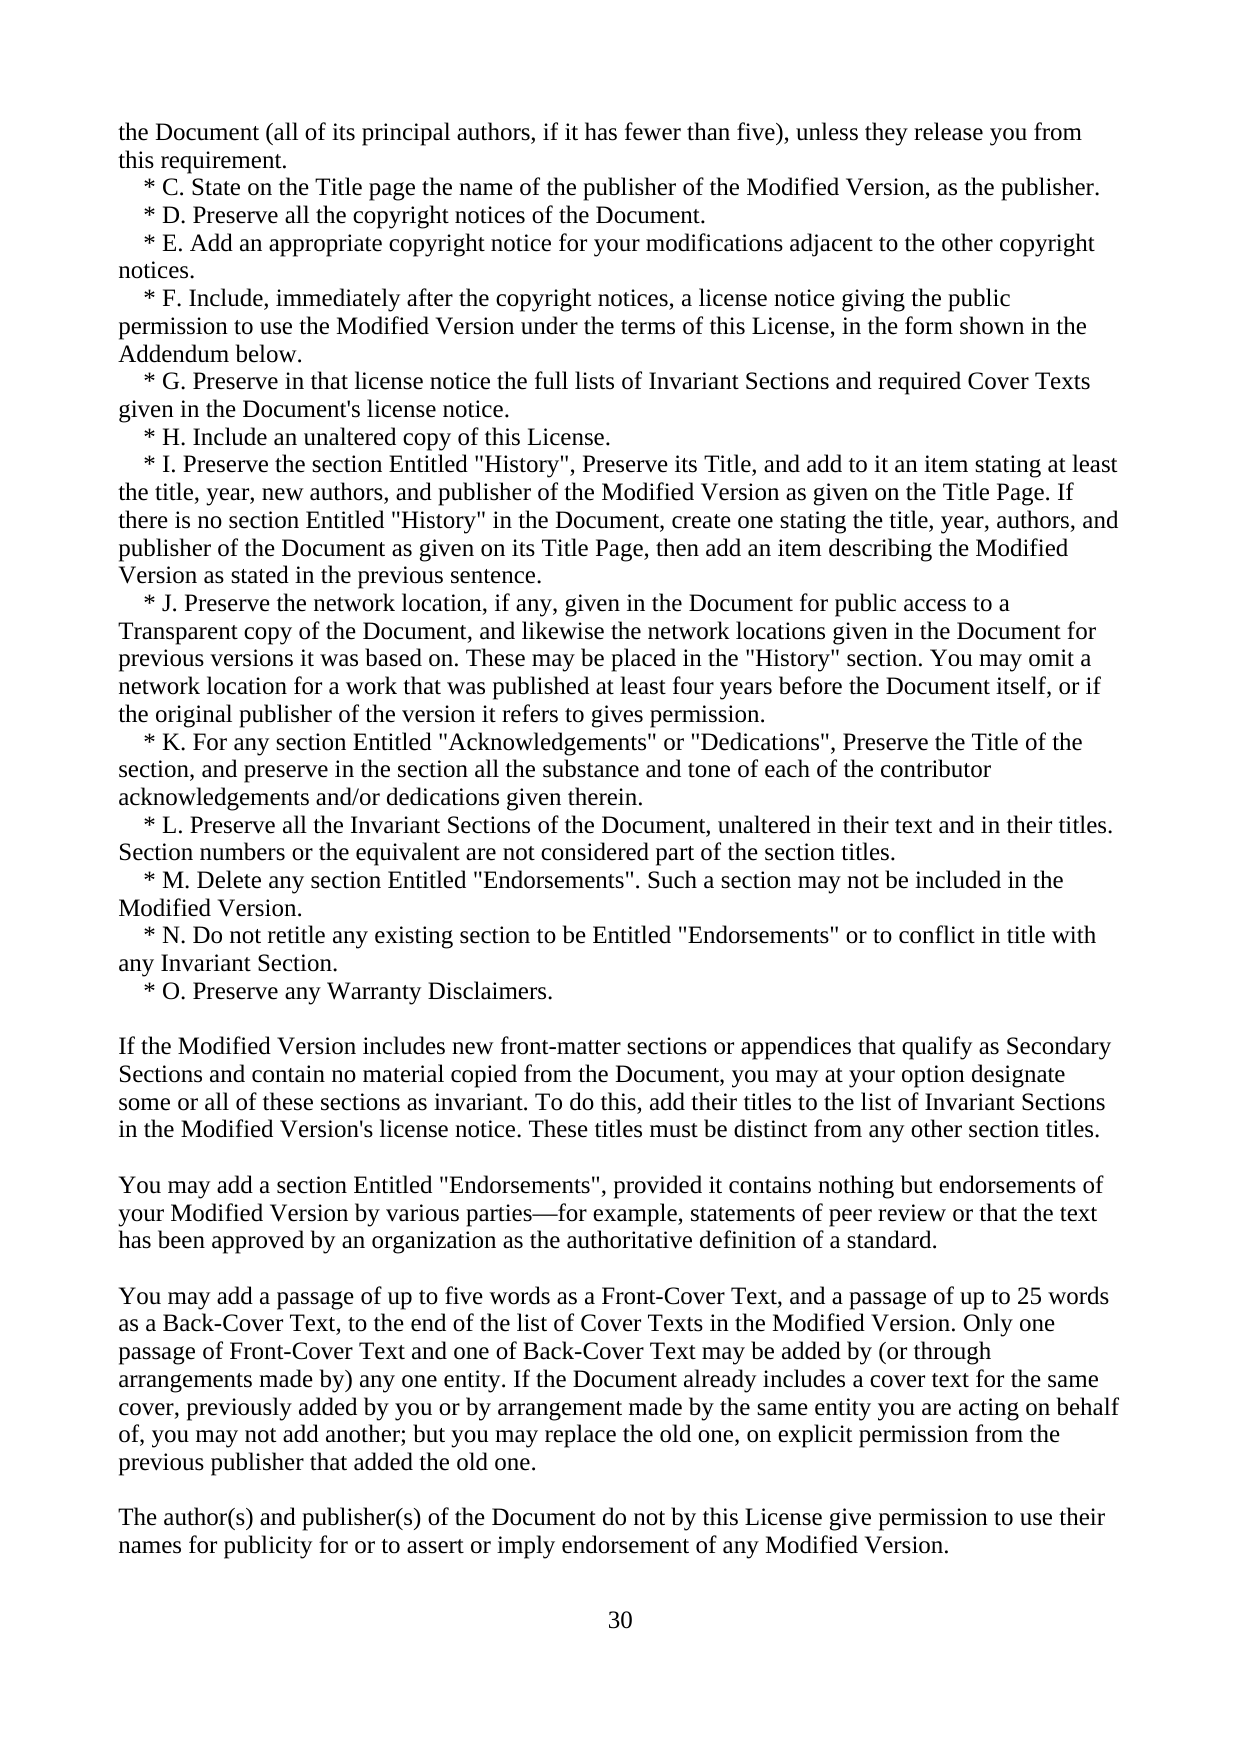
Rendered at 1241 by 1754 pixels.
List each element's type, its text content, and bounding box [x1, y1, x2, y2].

text You may add a section Entitled "Endorsements", provided it contains nothing but endorsements of your Modified Version by various parties—for example, statements of peer review or that the text has been approved by an organization as the authoritative definition of a standard. [118, 1171, 1122, 1254]
text * K. For any section Entitled "Acknowledgements" or "Dedications", Preserve the Title of the section, and preserve in the section all the substance and tone of each of the contributor acknowledgements and/or dedications given therein. [118, 728, 1122, 811]
text * N. Do not retitle any existing section to be Entitled "Endorsements" or to conflict in title with any Invariant Section. [118, 922, 1122, 977]
text * E. Add an appropriate copyright notice for your modifications adjacent to the other copyright notices. [118, 229, 1122, 284]
text * G. Preserve in that license notice the full lists of Invariant Sections and required Cover Texts given in the Document's license notice. [118, 367, 1122, 423]
text * L. Preserve all the Invariant Sections of the Document, unaltered in their text and in their titles. Section numbers or the equivalent are not considered part of the section titles. [118, 811, 1122, 866]
text * D. Preserve all the copyright notices of the Document. [118, 201, 1122, 229]
text You may add a passage of up to five words as a Front-Cover Text, and a passage of up to 25 words as a Back-Cover Text, to the end of the list of Cover Texts in the Modified Version. Only one passage of Front-Cover Text and one of Back-Cover Text may be added by (or through arrangements made by) any one entity. If the Document already includes a cover text for the same cover, previously added by you or by arrangement made by the same entity you are acting on behalf of, you may not add another; but you may replace the old one, on explicit permission from the previous publisher that added the old one. [118, 1282, 1122, 1476]
text * I. Preserve the section Entitled "History", Preserve its Title, and add to it an item stating at least the title, year, new authors, and publisher of the Modified Version as given on the Title Page. If there is no section Entitled "History" in the Document, create one stating the title, year, authors, and publisher of the Document as given on its Title Page, then add an item describing the Modified Version as stated in the previous sentence. [118, 451, 1122, 589]
text * M. Delete any section Entitled "Endorsements". Such a section may not be included in the Modified Version. [118, 866, 1122, 922]
text If the Modified Version includes new front-matter sections or appendices that qualify as Secondary Sections and contain no material copied from the Document, you may at your option designate some or all of these sections as invariant. To do this, add their titles to the list of Invariant Sections in the Modified Version's license notice. These titles must be distinct from any other section titles. [118, 1032, 1122, 1143]
text * C. State on the Title page the name of the publisher of the Modified Version, as the publisher. [118, 173, 1122, 201]
text * F. Include, immediately after the copyright notices, a license notice giving the public permission to use the Modified Version under the terms of this License, in the form shown in the Addendum below. [118, 284, 1122, 367]
text The author(s) and publisher(s) of the Document do not by this License give permission to use their names for publicity for or to assert or imply endorsement of any Modified Version. [118, 1503, 1122, 1559]
text * J. Preserve the network location, if any, given in the Document for public access to a Transparent copy of the Document, and likewise the network locations given in the Document for previous versions it was based on. These may be placed in the "History" section. You may omit a network location for a work that was published at least four years before the Document itself, or if the original publisher of the version it refers to gives permission. [118, 589, 1122, 728]
text the Document (all of its principal authors, if it has fewer than five), unless they release you from this requirement. [118, 118, 1122, 173]
text * O. Preserve any Warranty Disclaimers. [118, 977, 1122, 1005]
text * H. Include an unaltered copy of this License. [118, 423, 1122, 451]
